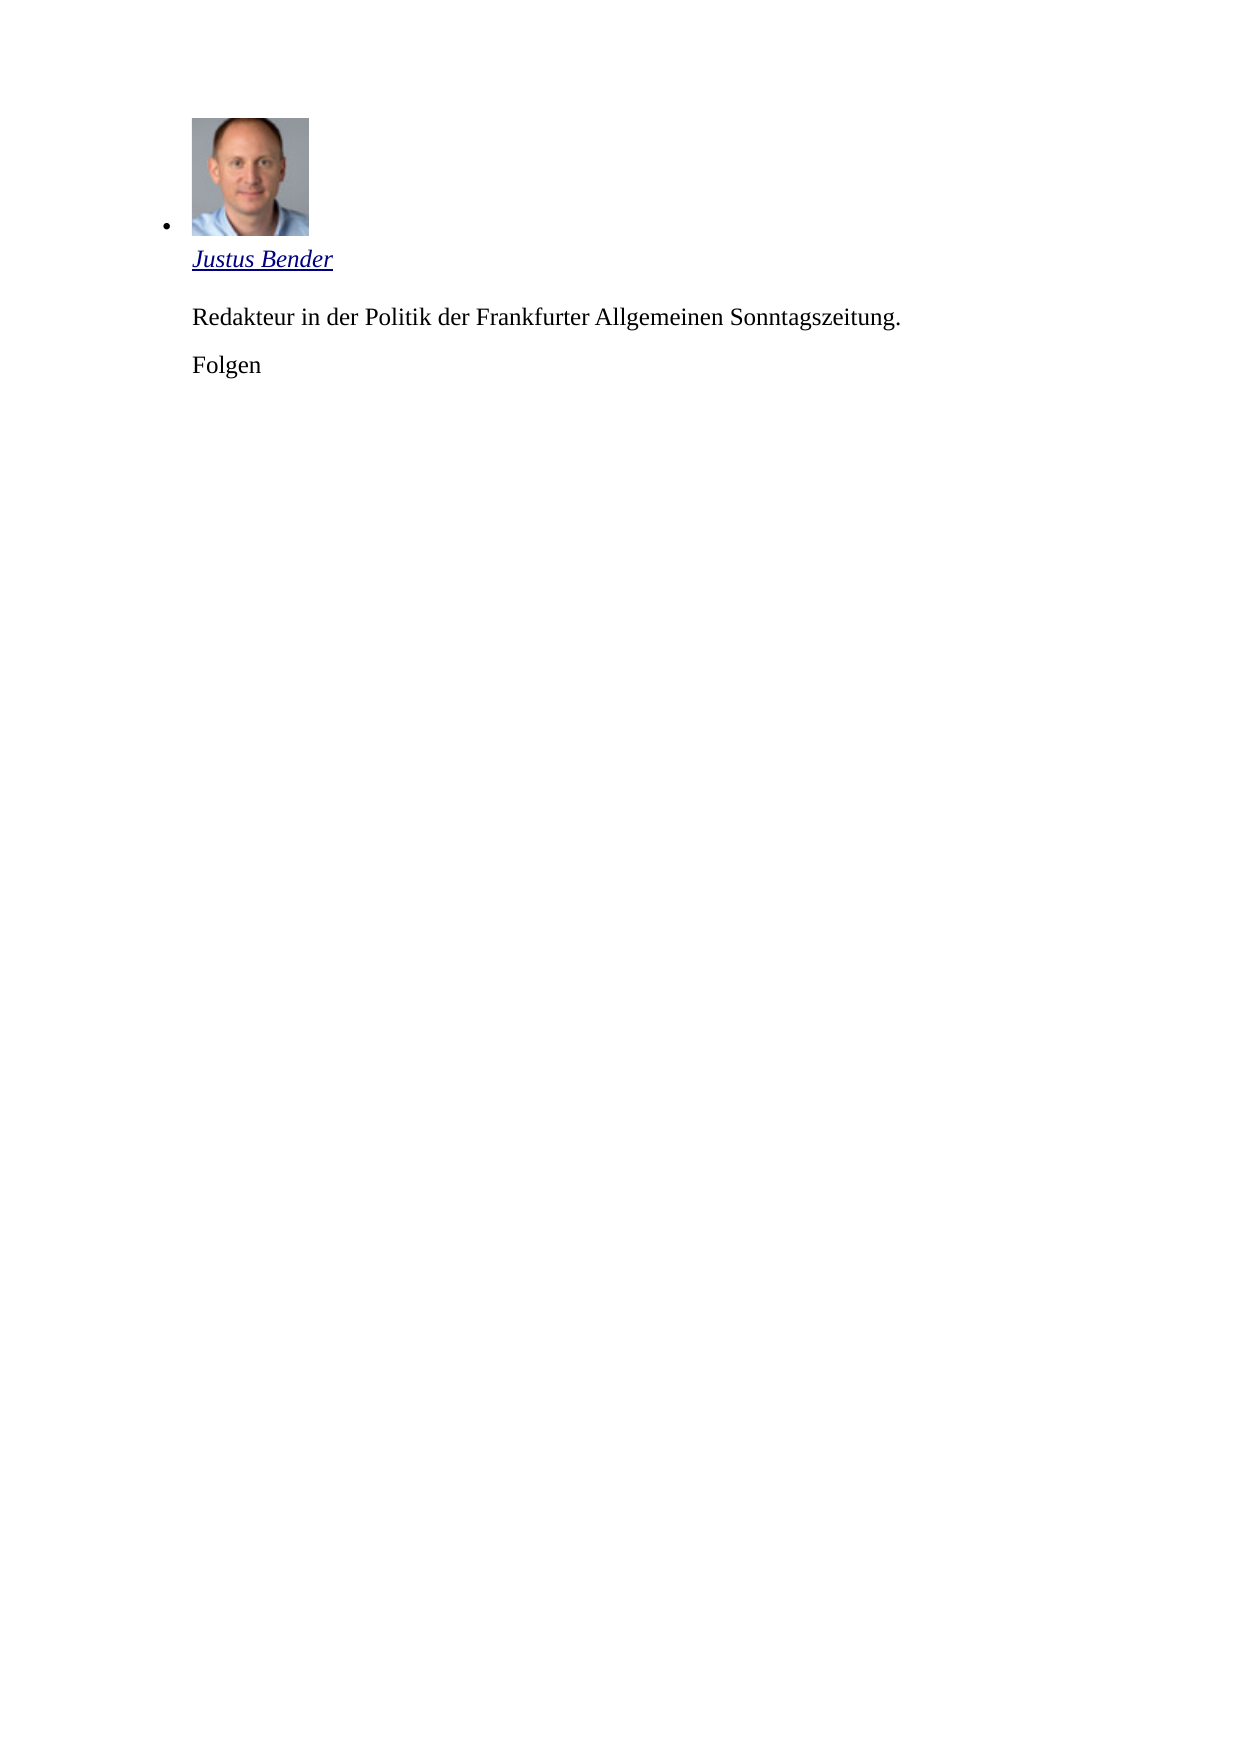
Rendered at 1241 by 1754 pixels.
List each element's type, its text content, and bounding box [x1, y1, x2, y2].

list Folgen [162, 350, 1122, 379]
picture [191, 118, 309, 236]
list Justus Bender [162, 244, 1122, 273]
list Redakteur in der Politik der Frankfurter Allgemeinen Sonntagszeitung. [162, 302, 1122, 331]
